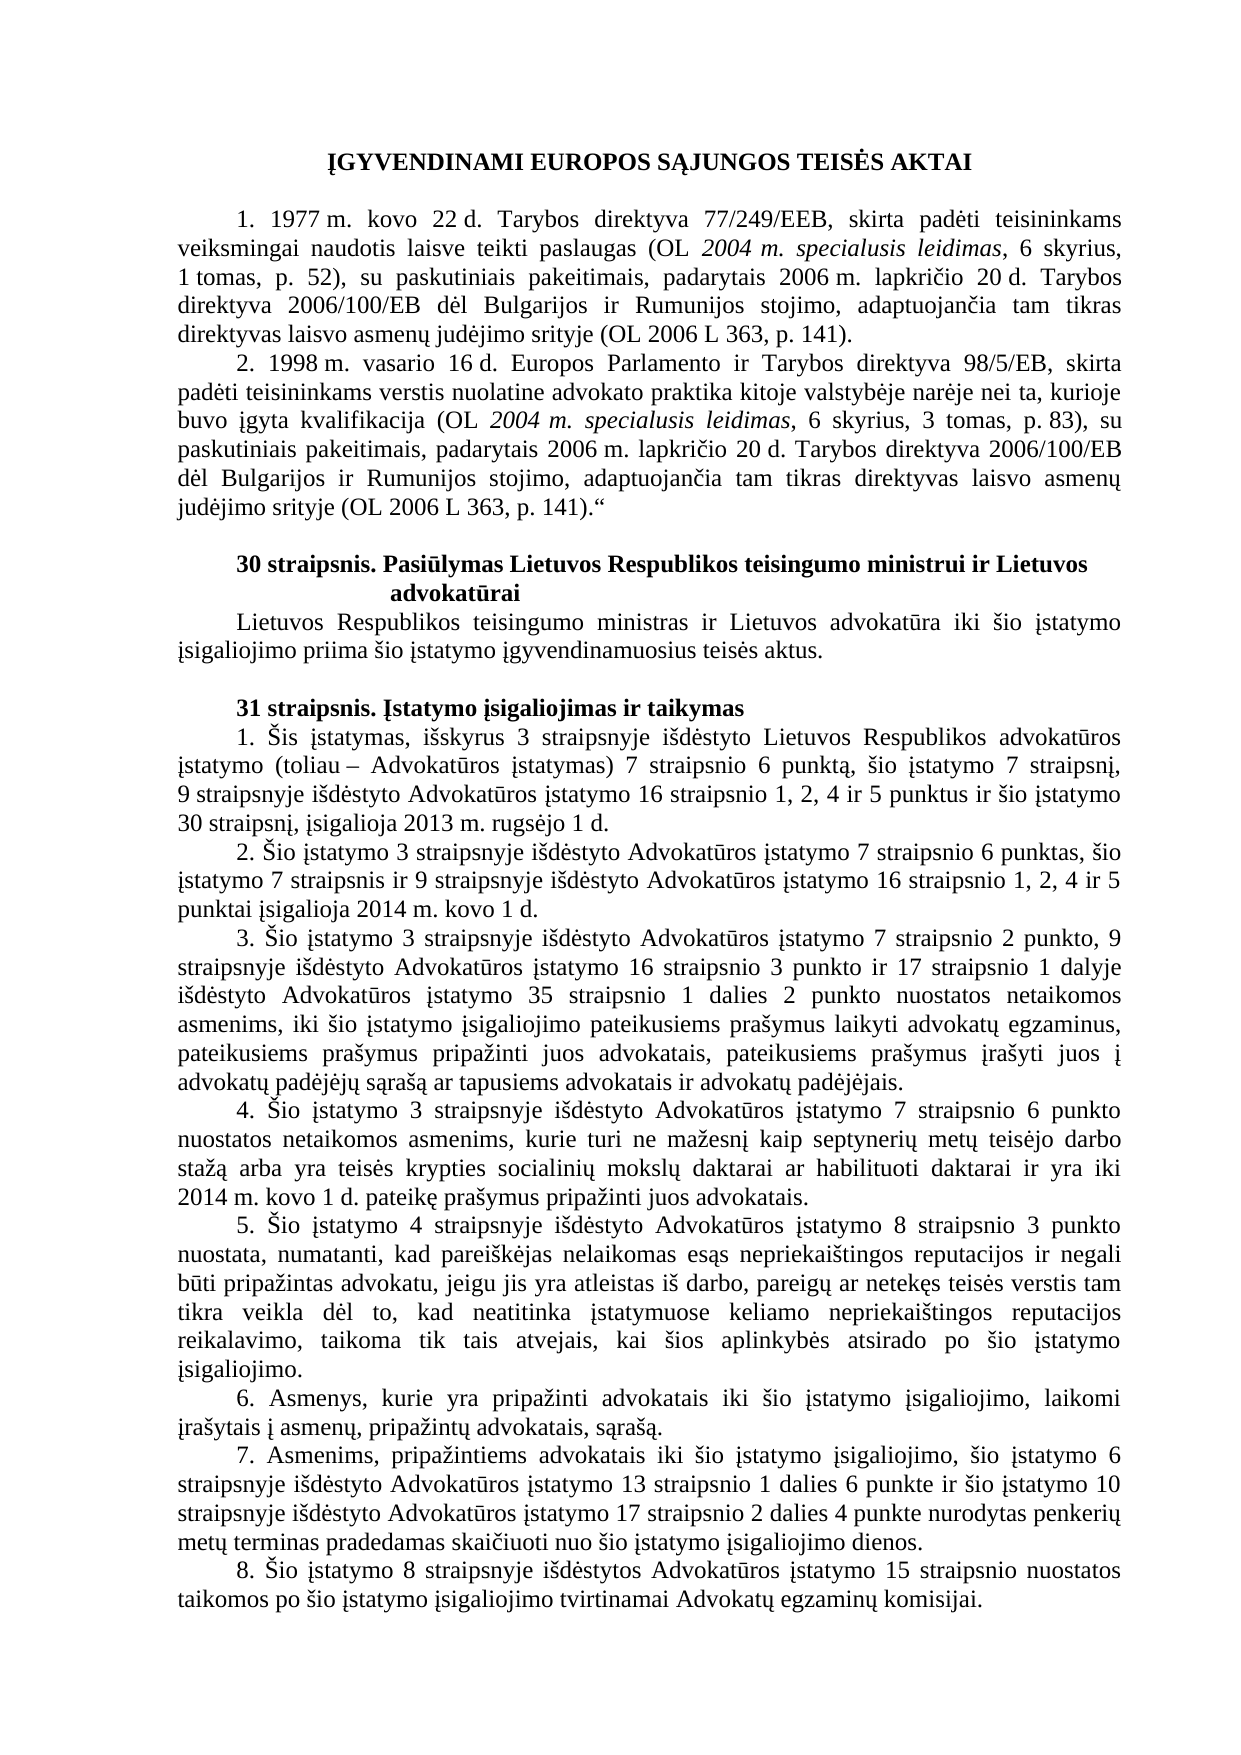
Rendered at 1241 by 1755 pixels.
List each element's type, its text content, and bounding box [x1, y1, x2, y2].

text 30 straipsnis. Pasiūlymas Lietuvos Respublikos teisingumo ministrui ir Lietuvos advokatūrai [236, 549, 1122, 607]
text 8. Šio įstatymo 8 straipsnyje išdėstytos Advokatūros įstatymo 15 straipsnio nuostatos taikomos po šio įstatymo įsigaliojimo tvirtinamai Advokatų egzaminų komisijai. [177, 1556, 1122, 1613]
text 31 straipsnis. Įstatymo įsigaliojimas ir taikymas [177, 693, 1122, 722]
text 5. Šio įstatymo 4 straipsnyje išdėstyto Advokatūros įstatymo 8 straipsnio 3 punkto nuostata, numatanti, kad pareiškėjas nelaikomas esąs nepriekaištingos reputacijos ir negali būti pripažintas advokatu, jeigu jis yra atleistas iš darbo, pareigų ar netekęs teisės verstis tam tikra veikla dėl to, kad neatitinka įstatymuose keliamo nepriekaištingos reputacijos reikalavimo, taikoma tik tais atvejais, kai šios aplinkybės atsirado po šio įstatymo įsigaliojimo. [177, 1211, 1122, 1383]
text 4. Šio įstatymo 3 straipsnyje išdėstyto Advokatūros įstatymo 7 straipsnio 6 punkto nuostatos netaikomos asmenims, kurie turi ne mažesnį kaip septynerių metų teisėjo darbo stažą arba yra teisės krypties socialinių mokslų daktarai ar habilituoti daktarai ir yra iki 2014 m. kovo 1 d. pateikę prašymus pripažinti juos advokatais. [177, 1096, 1122, 1211]
text 1. Šis įstatymas, išskyrus 3 straipsnyje išdėstyto Lietuvos Respublikos advokatūros įstatymo (toliau – Advokatūros įstatymas) 7 straipsnio 6 punktą, šio įstatymo 7 straipsnį, 9 straipsnyje išdėstyto Advokatūros įstatymo 16 straipsnio 1, 2, 4 ir 5 punktus ir šio įstatymo 30 straipsnį, įsigalioja 2013 m. rugsėjo 1 d. [177, 722, 1122, 837]
text 3. Šio įstatymo 3 straipsnyje išdėstyto Advokatūros įstatymo 7 straipsnio 2 punkto, 9 straipsnyje išdėstyto Advokatūros įstatymo 16 straipsnio 3 punkto ir 17 straipsnio 1 dalyje išdėstyto Advokatūros įstatymo 35 straipsnio 1 dalies 2 punkto nuostatos netaikomos asmenims, iki šio įstatymo įsigaliojimo pateikusiems prašymus laikyti advokatų egzaminus, pateikusiems prašymus pripažinti juos advokatais, pateikusiems prašymus įrašyti juos į advokatų padėjėjų sąrašą ar tapusiems advokatais ir advokatų padėjėjais. [177, 923, 1122, 1096]
text 6. Asmenys, kurie yra pripažinti advokatais iki šio įstatymo įsigaliojimo, laikomi įrašytais į asmenų, pripažintų advokatais, sąrašą. [177, 1383, 1122, 1441]
text ĮGYVENDINAMI EUROPOS SĄJUNGOS TEISĖS AKTAI [177, 147, 1122, 176]
text 7. Asmenims, pripažintiems advokatais iki šio įstatymo įsigaliojimo, šio įstatymo 6 straipsnyje išdėstyto Advokatūros įstatymo 13 straipsnio 1 dalies 6 punkte ir šio įstatymo 10 straipsnyje išdėstyto Advokatūros įstatymo 17 straipsnio 2 dalies 4 punkte nurodytas penkerių metų terminas pradedamas skaičiuoti nuo šio įstatymo įsigaliojimo dienos. [177, 1441, 1122, 1556]
text 2. 1998 m. vasario 16 d. Europos Parlamento ir Tarybos direktyva 98/5/EB, skirta padėti teisininkams verstis nuolatine advokato praktika kitoje valstybėje narėje nei ta, kurioje buvo įgyta kvalifikacija (OL 2004 m. specialusis leidimas, 6 skyrius, 3 tomas, p. 83), su paskutiniais pakeitimais, padarytais 2006 m. lapkričio 20 d. Tarybos direktyva 2006/100/EB dėl Bulgarijos ir Rumunijos stojimo, adaptuojančia tam tikras direktyvas laisvo asmenų judėjimo srityje (OL 2006 L 363, p. 141).“ [177, 348, 1122, 521]
text 2. Šio įstatymo 3 straipsnyje išdėstyto Advokatūros įstatymo 7 straipsnio 6 punktas, šio įstatymo 7 straipsnis ir 9 straipsnyje išdėstyto Advokatūros įstatymo 16 straipsnio 1, 2, 4 ir 5 punktai įsigalioja 2014 m. kovo 1 d. [177, 837, 1122, 923]
text Lietuvos Respublikos teisingumo ministras ir Lietuvos advokatūra iki šio įstatymo įsigaliojimo priima šio įstatymo įgyvendinamuosius teisės aktus. [177, 607, 1122, 664]
text 1. 1977 m. kovo 22 d. Tarybos direktyva 77/249/EEB, skirta padėti teisininkams veiksmingai naudotis laisve teikti paslaugas (OL 2004 m. specialusis leidimas, 6 skyrius, 1 tomas, p. 52), su paskutiniais pakeitimais, padarytais 2006 m. lapkričio 20 d. Tarybos direktyva 2006/100/EB dėl Bulgarijos ir Rumunijos stojimo, adaptuojančia tam tikras direktyvas laisvo asmenų judėjimo srityje (OL 2006 L 363, p. 141). [177, 204, 1122, 348]
